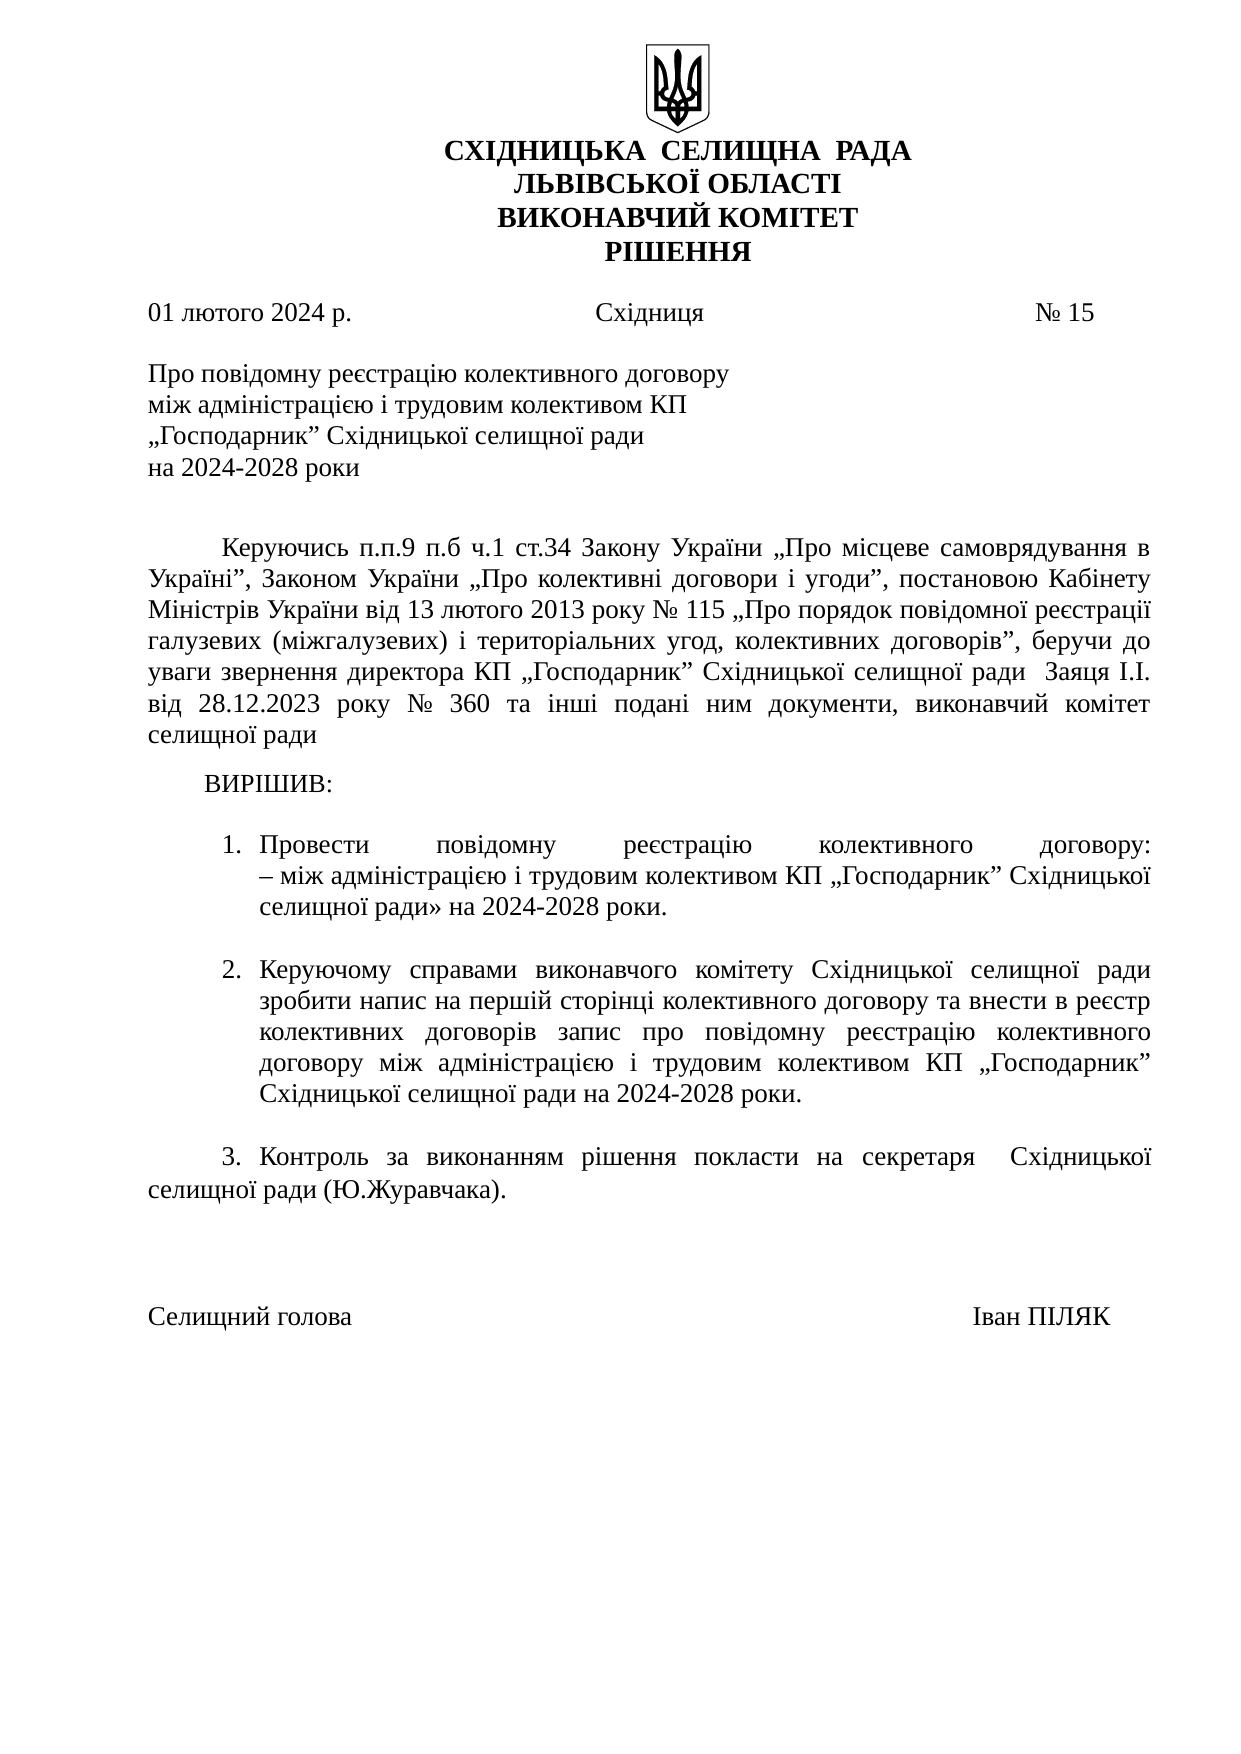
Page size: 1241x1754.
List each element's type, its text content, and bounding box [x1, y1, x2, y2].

text Львівської області [204, 167, 1152, 200]
text „Господарник” Східницької селищної ради [148, 419, 1152, 451]
text між адміністрацією і трудовим колективом КП [148, 388, 1152, 419]
text ВИКОНАВЧИЙ КОМІТЕТ [204, 200, 1152, 234]
text 01 лютого 2024 р. Східниця № 15 [148, 296, 1152, 327]
text Селищний голова Іван ПІЛЯК [148, 1299, 1152, 1332]
text на 2024-2028 роки [148, 451, 1152, 482]
text РІШЕННЯ [204, 234, 1152, 267]
text Про повідомну реєстрацію колективного договору [148, 357, 1152, 388]
list Керуючому справами виконавчого комітету Східницької селищної ради зробити напис на першій сторінці колективного договору та внести в реєстр колективних договорів запис про повідомну реєстрацію колективного договору між адміністрацією і трудовим колективом КП „Господарник” Східницької селищної ради на 2024-2028 роки. [222, 953, 1152, 1108]
text 3. Контроль за виконанням рішення покласти на секретаря Східницької селищної ради (Ю.Журавчака). [148, 1139, 1152, 1206]
text Керуючись п.п.9 п.б ч.1 ст.34 Закону України „Про місцеве самоврядування в Україні”, Законом України „Про колективні договори і угоди”, постановою Кабінету Міністрів України від 13 лютого 2013 року № 115 „Про порядок повідомної реєстрації галузевих (міжгалузевих) і територіальних угод, колективних договорів”, беручи до уваги звернення директора КП „Господарник” Східницької селищної ради Заяця І.І. від 28.12.2023 року № 360 та інші подані ним документи, виконавчий комітет селищної ради [148, 531, 1152, 749]
text СХІДНИЦЬКА СЕЛИЩНА РАДА [204, 133, 1152, 167]
list Провести повідомну реєстрацію колективного договору: – між адміністрацією і трудовим колективом КП „Господарник” Східницької селищної ради» на 2024-2028 роки. [222, 828, 1152, 922]
text ВИРІШИВ: [204, 768, 1152, 798]
